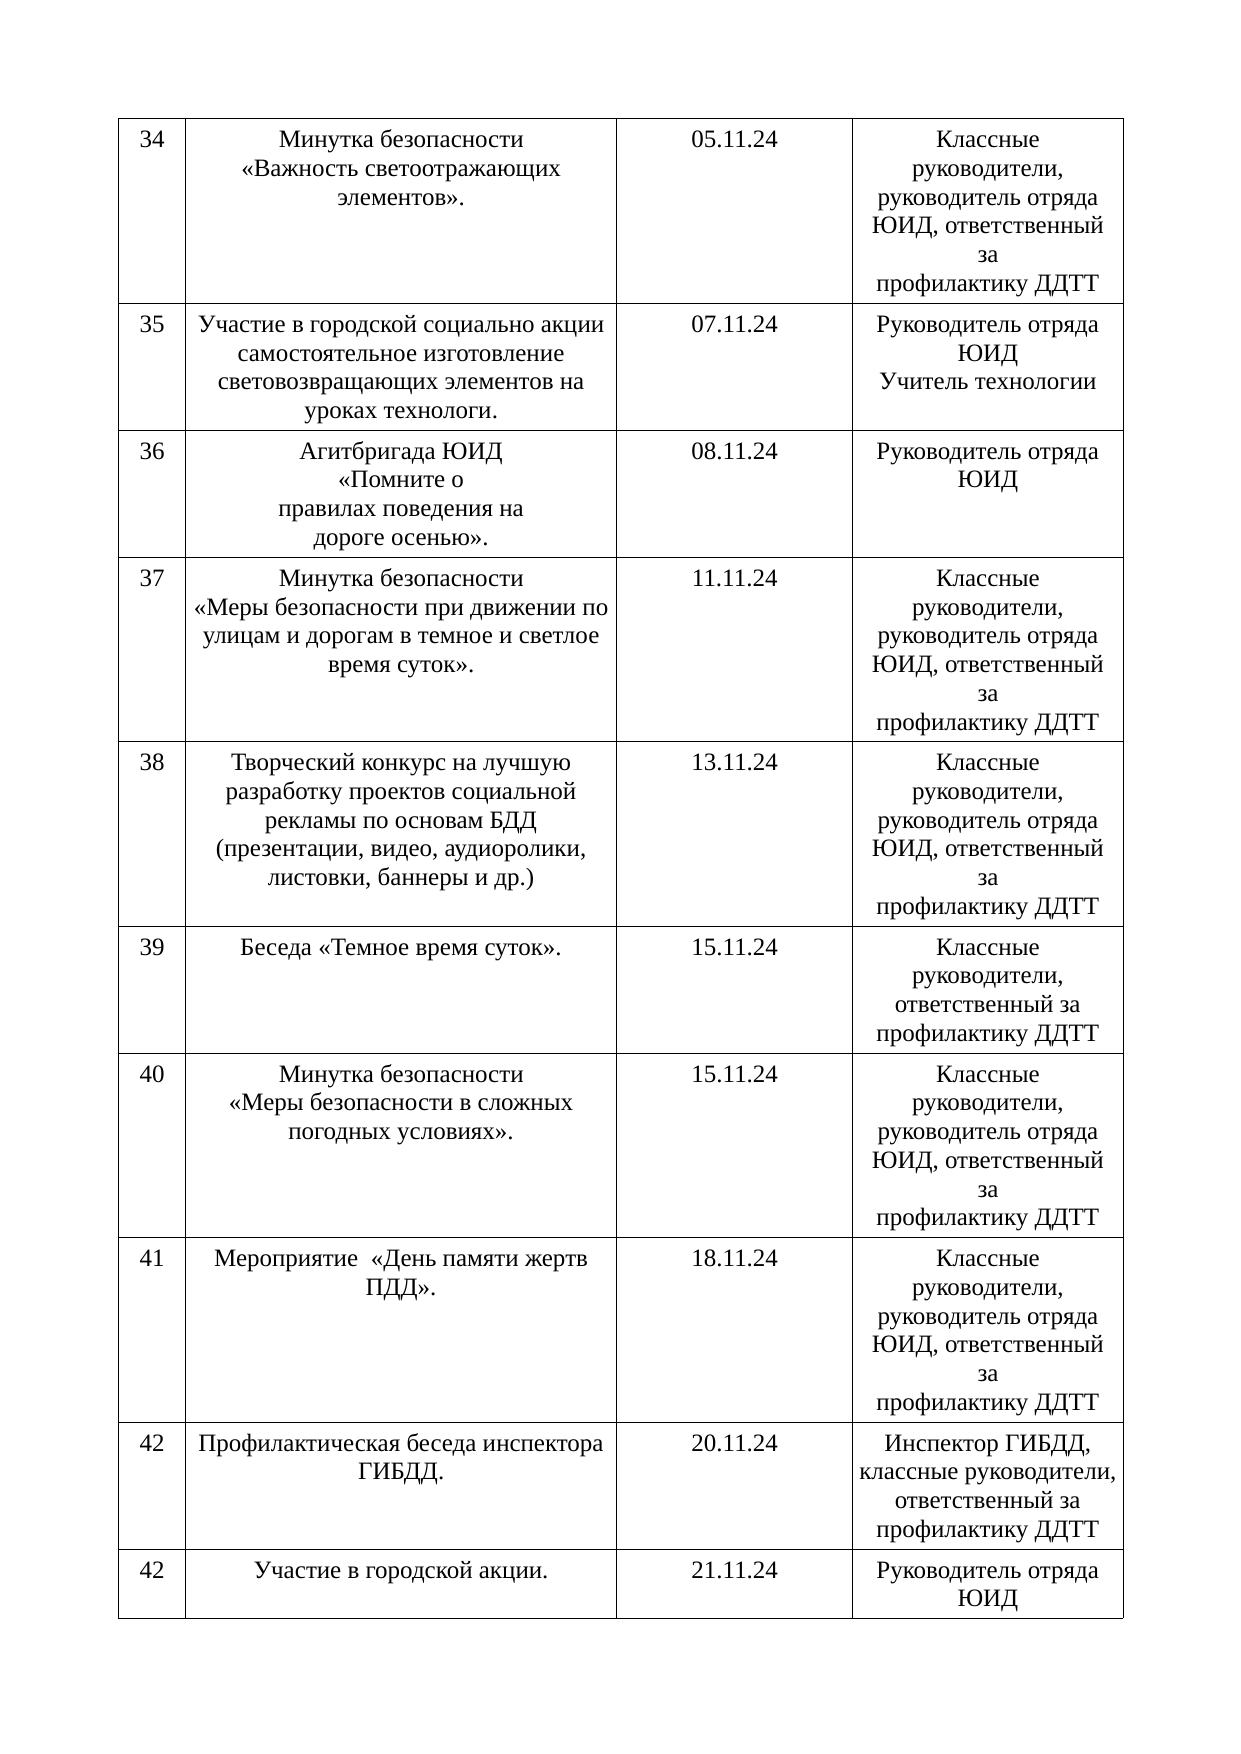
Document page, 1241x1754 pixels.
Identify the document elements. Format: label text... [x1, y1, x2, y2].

table_cell 35 [119, 304, 185, 429]
table_cell Руководитель отряда ЮИД [853, 1550, 1123, 1618]
table_cell Беседа «Темное время суток». [186, 927, 616, 1052]
table_cell 40 [119, 1054, 185, 1237]
table_cell Руководитель отряда ЮИД Учитель технологии [853, 304, 1123, 429]
table_cell Минутка безопасности «Меры безопасности при движении по улицам и дорогам в темное и светлое время суток». [186, 558, 616, 741]
table_cell Минутка безопасности «Важность светоотражающих элементов». [186, 119, 616, 303]
table_cell 18.11.24 [617, 1238, 852, 1421]
table_cell 11.11.24 [617, 558, 852, 741]
table_cell 05.11.24 [617, 119, 852, 303]
table_cell Минутка безопасности «Меры безопасности в сложных погодных условиях». [186, 1054, 616, 1237]
table_cell Классные руководители, руководитель отряда ЮИД, ответственный за профилактику ДДТТ [853, 558, 1123, 741]
table_cell 08.11.24 [617, 431, 852, 557]
table_cell Классные руководители, руководитель отряда ЮИД, ответственный за профилактику ДДТТ [853, 742, 1123, 926]
table_cell 42 [119, 1423, 185, 1548]
table_cell Классные руководители, ответственный за профилактику ДДТТ [853, 927, 1123, 1052]
table_cell 20.11.24 [617, 1423, 852, 1548]
table_cell 15.11.24 [617, 927, 852, 1052]
table_cell Инспектор ГИБДД, классные руководители, ответственный за профилактику ДДТТ [853, 1423, 1123, 1548]
table_cell 15.11.24 [617, 1054, 852, 1237]
table_cell 21.11.24 [617, 1550, 852, 1618]
table_cell Творческий конкурс на лучшую разработку проектов социальной рекламы по основам БДД (презентации, видео, аудиоролики, листовки, баннеры и др.) [186, 742, 616, 926]
table_cell Классные руководители, руководитель отряда ЮИД, ответственный за профилактику ДДТТ [853, 1054, 1123, 1237]
table_cell 37 [119, 558, 185, 741]
table_cell Участие в городской социально акции самостоятельное изготовление световозвращающих элементов на уроках технологи. [186, 304, 616, 429]
table_cell 39 [119, 927, 185, 1052]
table_cell Классные руководители, руководитель отряда ЮИД, ответственный за профилактику ДДТТ [853, 119, 1123, 303]
table_cell Профилактическая беседа инспектора ГИБДД. [186, 1423, 616, 1548]
table_cell 36 [119, 431, 185, 557]
table_cell Руководитель отряда ЮИД [853, 431, 1123, 557]
table_cell 38 [119, 742, 185, 926]
table_cell 41 [119, 1238, 185, 1421]
table_cell 13.11.24 [617, 742, 852, 926]
table_cell 07.11.24 [617, 304, 852, 429]
table_cell 42 [119, 1550, 185, 1618]
table_cell Классные руководители, руководитель отряда ЮИД, ответственный за профилактику ДДТТ [853, 1238, 1123, 1421]
table_cell Участие в городской акции. [186, 1550, 616, 1618]
table_cell 34 [119, 119, 185, 303]
table_cell Мероприятие «День памяти жертв ПДД». [186, 1238, 616, 1421]
table_cell Агитбригада ЮИД «Помните о правилах поведения на дороге осенью». [186, 431, 616, 557]
